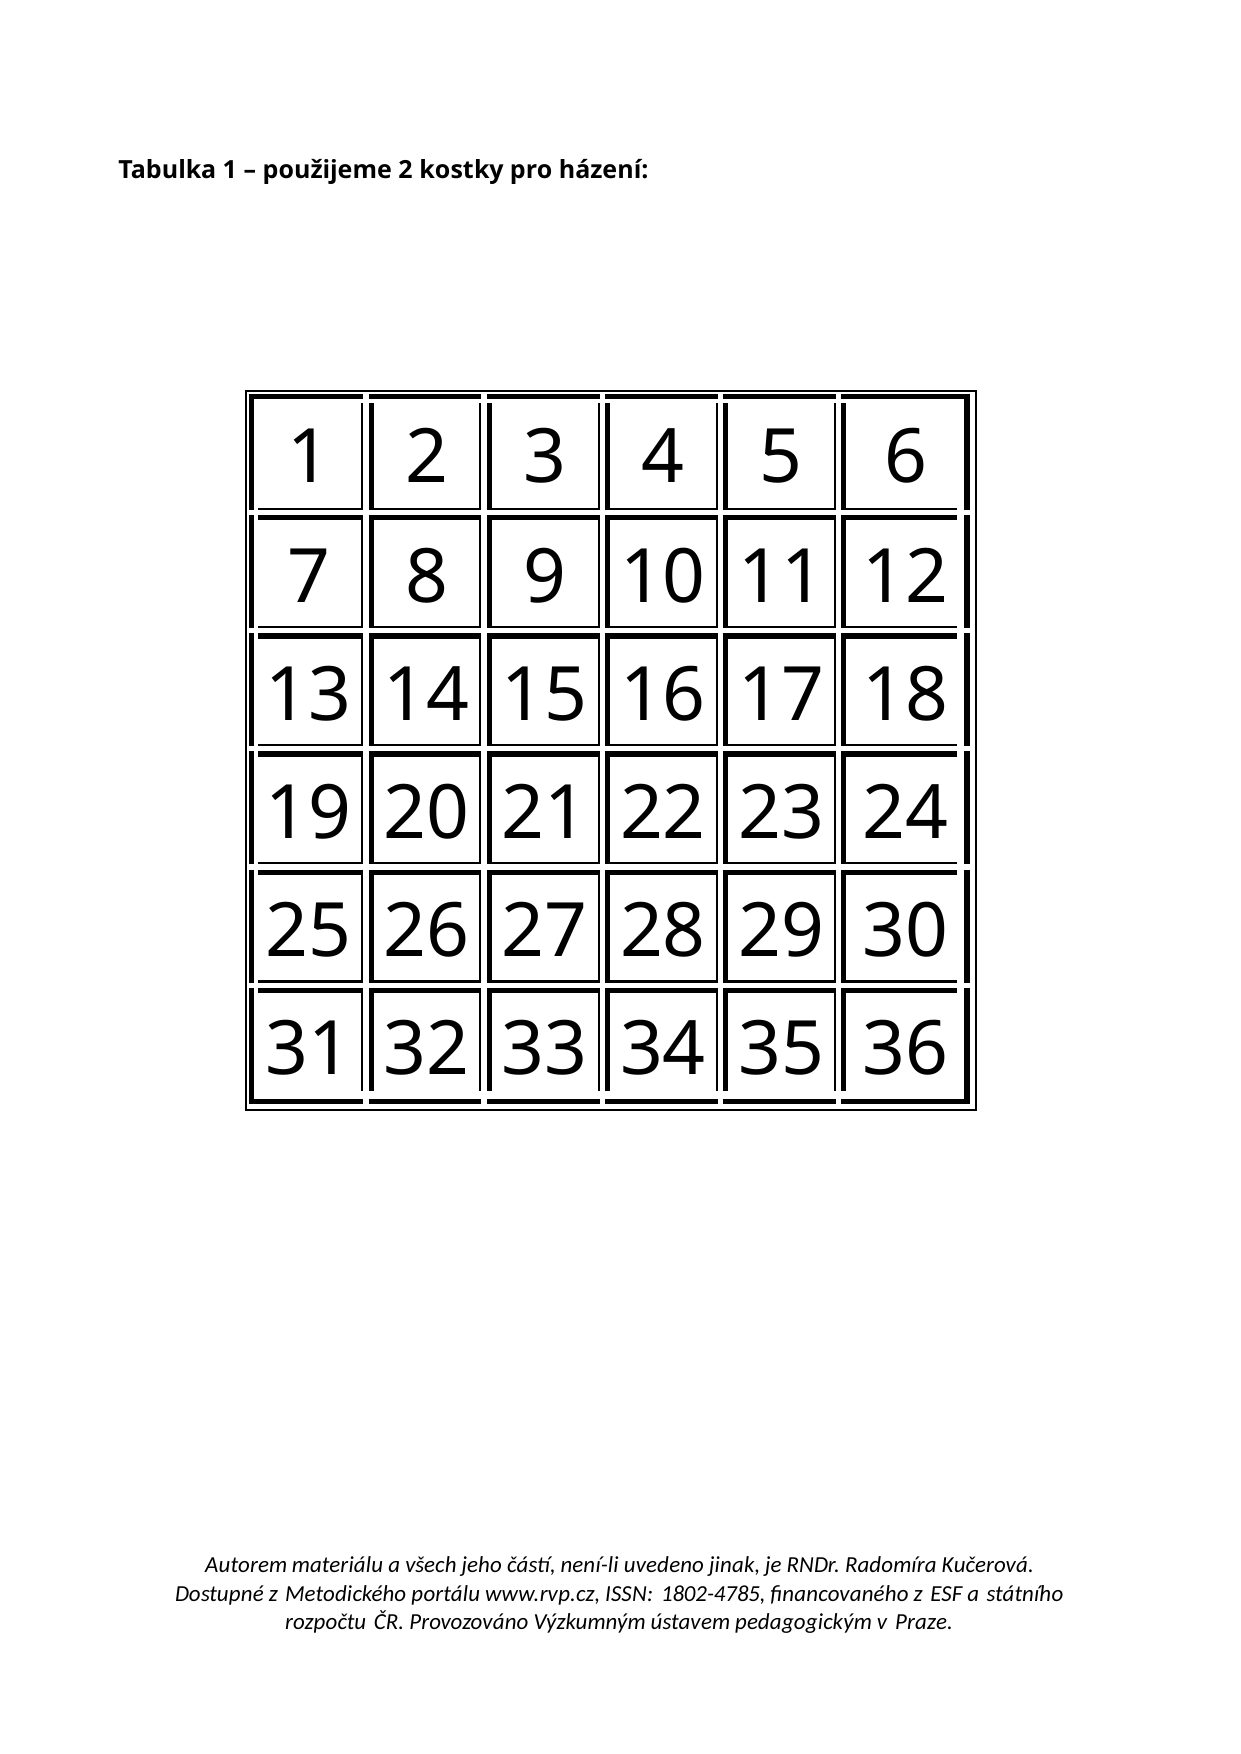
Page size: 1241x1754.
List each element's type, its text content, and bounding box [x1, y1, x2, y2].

table_cell 21 [486, 744, 604, 862]
table_cell 18 [840, 626, 971, 744]
table_cell 24 [840, 744, 971, 862]
table_cell 34 [604, 980, 722, 1098]
table_header 1 [249, 392, 367, 508]
table_cell 29 [722, 862, 840, 980]
table_cell 25 [249, 862, 367, 980]
table_cell 9 [486, 508, 604, 626]
table_header 5 [722, 392, 840, 508]
table_header 3 [486, 392, 604, 508]
table_cell 35 [722, 980, 840, 1098]
text Tabulka 1 – použijeme 2 kostky pro házení: [118, 152, 1122, 186]
table_cell 28 [604, 862, 722, 980]
table_cell 7 [249, 508, 367, 626]
table_cell 36 [840, 980, 971, 1098]
table_header 6 [840, 392, 971, 508]
table_header 2 [368, 392, 486, 508]
table_cell 22 [604, 744, 722, 862]
table_cell 23 [722, 744, 840, 862]
table_cell 19 [249, 744, 367, 862]
table_cell 27 [486, 862, 604, 980]
table_cell 16 [604, 626, 722, 744]
table_cell 11 [722, 508, 840, 626]
table_cell 31 [249, 980, 367, 1098]
table_cell 26 [368, 862, 486, 980]
table_cell 14 [368, 626, 486, 744]
table_cell 17 [722, 626, 840, 744]
table_header 4 [604, 392, 722, 508]
table_cell 32 [368, 980, 486, 1098]
table_cell 12 [840, 508, 971, 626]
table_cell 33 [486, 980, 604, 1098]
table_cell 20 [368, 744, 486, 862]
table_cell 15 [486, 626, 604, 744]
table_cell 30 [840, 862, 971, 980]
table_cell 10 [604, 508, 722, 626]
table_cell 8 [368, 508, 486, 626]
table_cell 13 [249, 626, 367, 744]
